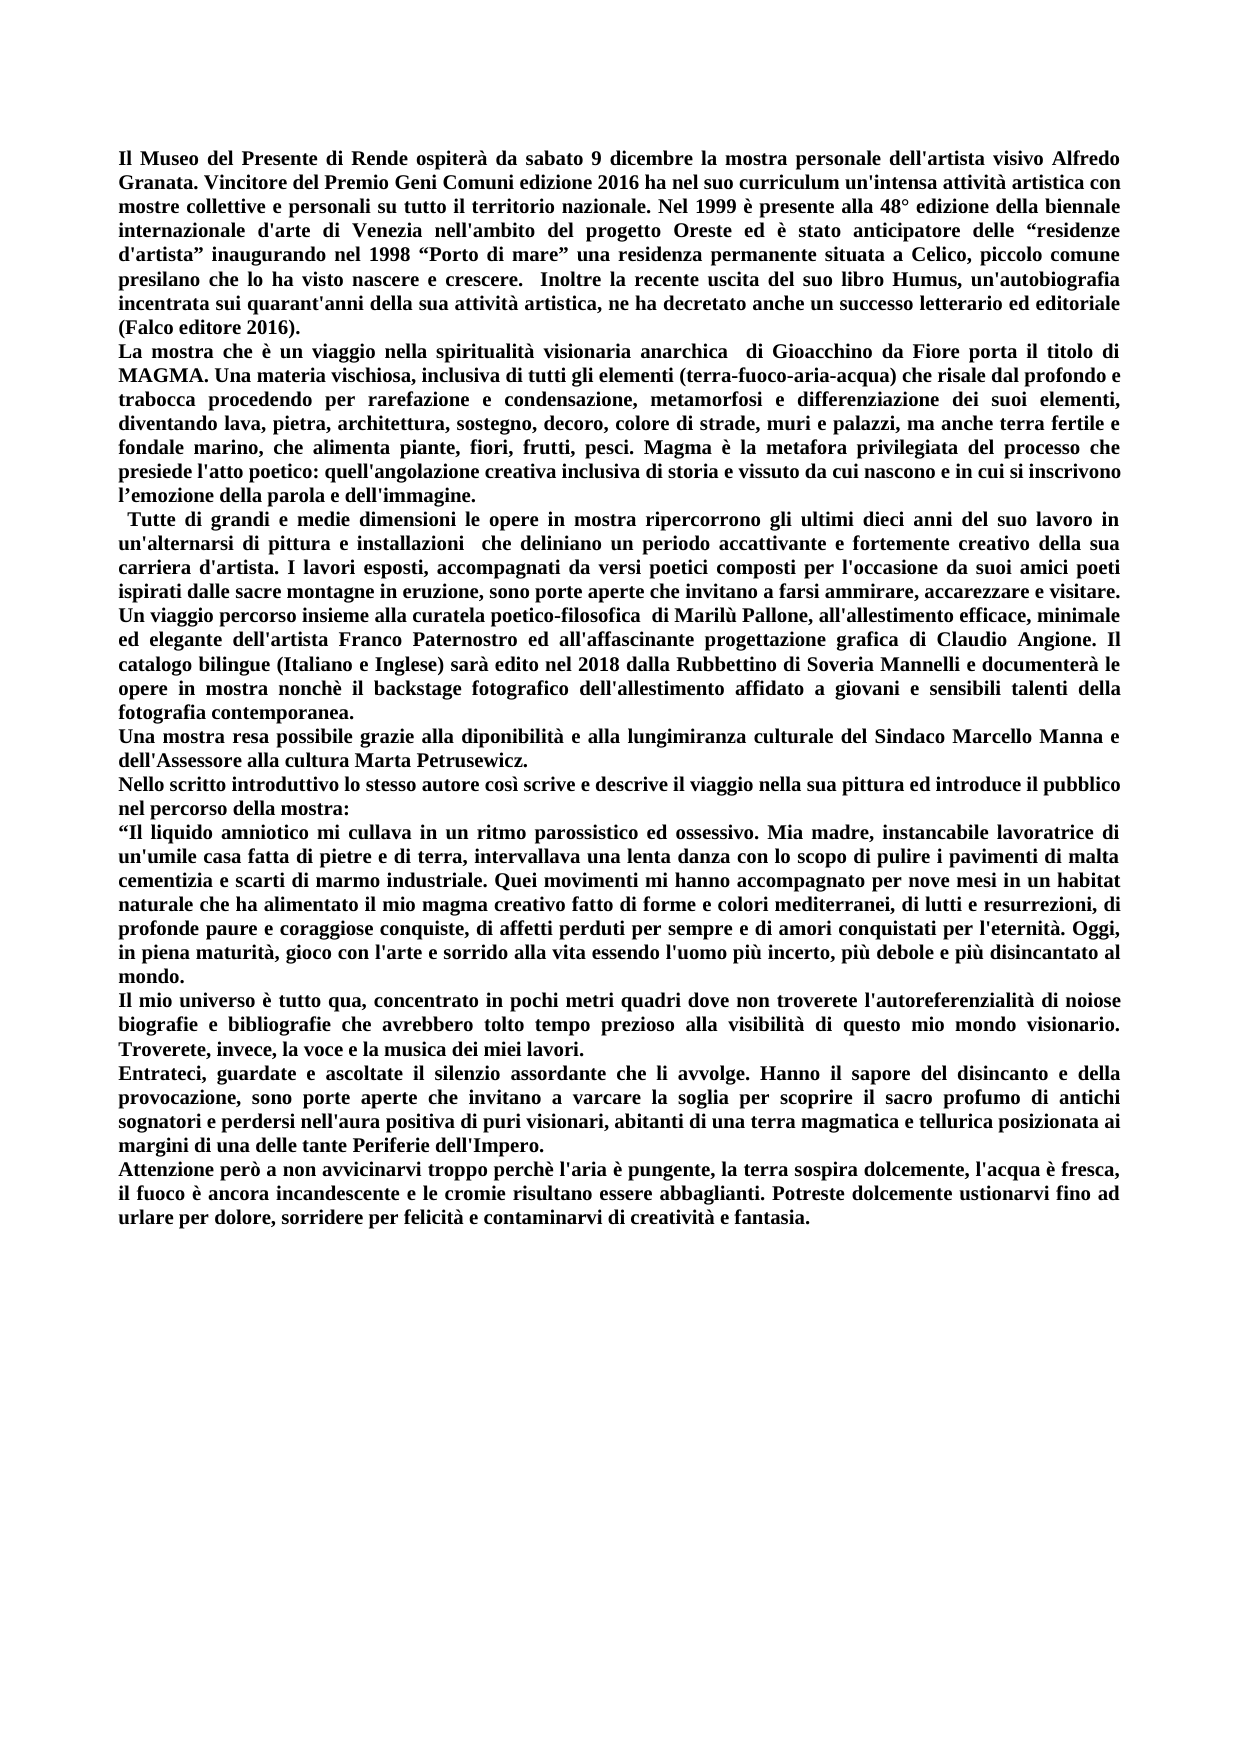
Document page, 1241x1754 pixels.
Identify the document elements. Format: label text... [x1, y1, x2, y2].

text “Il liquido amniotico mi cullava in un ritmo parossistico ed ossessivo. Mia madre, instancabile lavoratrice di un'umile casa fatta di pietre e di terra, intervallava una lenta danza con lo scopo di pulire i pavimenti di malta cementizia e scarti di marmo industriale. Quei movimenti mi hanno accompagnato per nove mesi in un habitat naturale che ha alimentato il mio magma creativo fatto di forme e colori mediterranei, di lutti e resurrezioni, di profonde paure e coraggiose conquiste, di affetti perduti per sempre e di amori conquistati per l'eternità. Oggi, in piena maturità, gioco con l'arte e sorrido alla vita essendo l'uomo più incerto, più debole e più disincantato al mondo. [118, 820, 1122, 988]
text Una mostra resa possibile grazie alla diponibilità e alla lungimiranza culturale del Sindaco Marcello Manna e dell'Assessore alla cultura Marta Petrusewicz. [118, 724, 1122, 772]
text Tutte di grandi e medie dimensioni le opere in mostra ripercorrono gli ultimi dieci anni del suo lavoro in un'alternarsi di pittura e installazioni che deliniano un periodo accattivante e fortemente creativo della sua carriera d'artista. I lavori esposti, accompagnati da versi poetici composti per l'occasione da suoi amici poeti ispirati dalle sacre montagne in eruzione, sono porte aperte che invitano a farsi ammirare, accarezzare e visitare. Un viaggio percorso insieme alla curatela poetico-filosofica di Marilù Pallone, all'allestimento efficace, minimale ed elegante dell'artista Franco Paternostro ed all'affascinante progettazione grafica di Claudio Angione. Il catalogo bilingue (Italiano e Inglese) sarà edito nel 2018 dalla Rubbettino di Soveria Mannelli e documenterà le opere in mostra nonchè il backstage fotografico dell'allestimento affidato a giovani e sensibili talenti della fotografia contemporanea. [118, 507, 1122, 724]
text Il Museo del Presente di Rende ospiterà da sabato 9 dicembre la mostra personale dell'artista visivo Alfredo Granata. Vincitore del Premio Geni Comuni edizione 2016 ha nel suo curriculum un'intensa attività artistica con mostre collettive e personali su tutto il territorio nazionale. Nel 1999 è presente alla 48° edizione della biennale internazionale d'arte di Venezia nell'ambito del progetto Oreste ed è stato anticipatore delle “residenze d'artista” inaugurando nel 1998 “Porto di mare” una residenza permanente situata a Celico, piccolo comune presilano che lo ha visto nascere e crescere. Inoltre la recente uscita del suo libro Humus, un'autobiografia incentrata sui quarant'anni della sua attività artistica, ne ha decretato anche un successo letterario ed editoriale (Falco editore 2016). [118, 146, 1122, 339]
text Il mio universo è tutto qua, concentrato in pochi metri quadri dove non troverete l'autoreferenzialità di noiose biografie e bibliografie che avrebbero tolto tempo prezioso alla visibilità di questo mio mondo visionario. Troverete, invece, la voce e la musica dei miei lavori. [118, 988, 1122, 1061]
text Entrateci, guardate e ascoltate il silenzio assordante che li avvolge. Hanno il sapore del disincanto e della provocazione, sono porte aperte che invitano a varcare la soglia per scoprire il sacro profumo di antichi sognatori e perdersi nell'aura positiva di puri visionari, abitanti di una terra magmatica e tellurica posizionata ai margini di una delle tante Periferie dell'Impero. [118, 1061, 1122, 1157]
text Attenzione però a non avvicinarvi troppo perchè l'aria è pungente, la terra sospira dolcemente, l'acqua è fresca, il fuoco è ancora incandescente e le cromie risultano essere abbaglianti. Potreste dolcemente ustionarvi fino ad urlare per dolore, sorridere per felicità e contaminarvi di creatività e fantasia. [118, 1157, 1122, 1229]
text La mostra che è un viaggio nella spiritualità visionaria anarchica di Gioacchino da Fiore porta il titolo di MAGMA. Una materia vischiosa, inclusiva di tutti gli elementi (terra-fuoco-aria-acqua) che risale dal profondo e trabocca procedendo per rarefazione e condensazione, metamorfosi e differenziazione dei suoi elementi, diventando lava, pietra, architettura, sostegno, decoro, colore di strade, muri e palazzi, ma anche terra fertile e fondale marino, che alimenta piante, fiori, frutti, pesci. Magma è la metafora privilegiata del processo che presiede l'atto poetico: quell'angolazione creativa inclusiva di storia e vissuto da cui nascono e in cui si inscrivono l’emozione della parola e dell'immagine. [118, 339, 1122, 507]
text Nello scritto introduttivo lo stesso autore così scrive e descrive il viaggio nella sua pittura ed introduce il pubblico nel percorso della mostra: [118, 772, 1122, 820]
